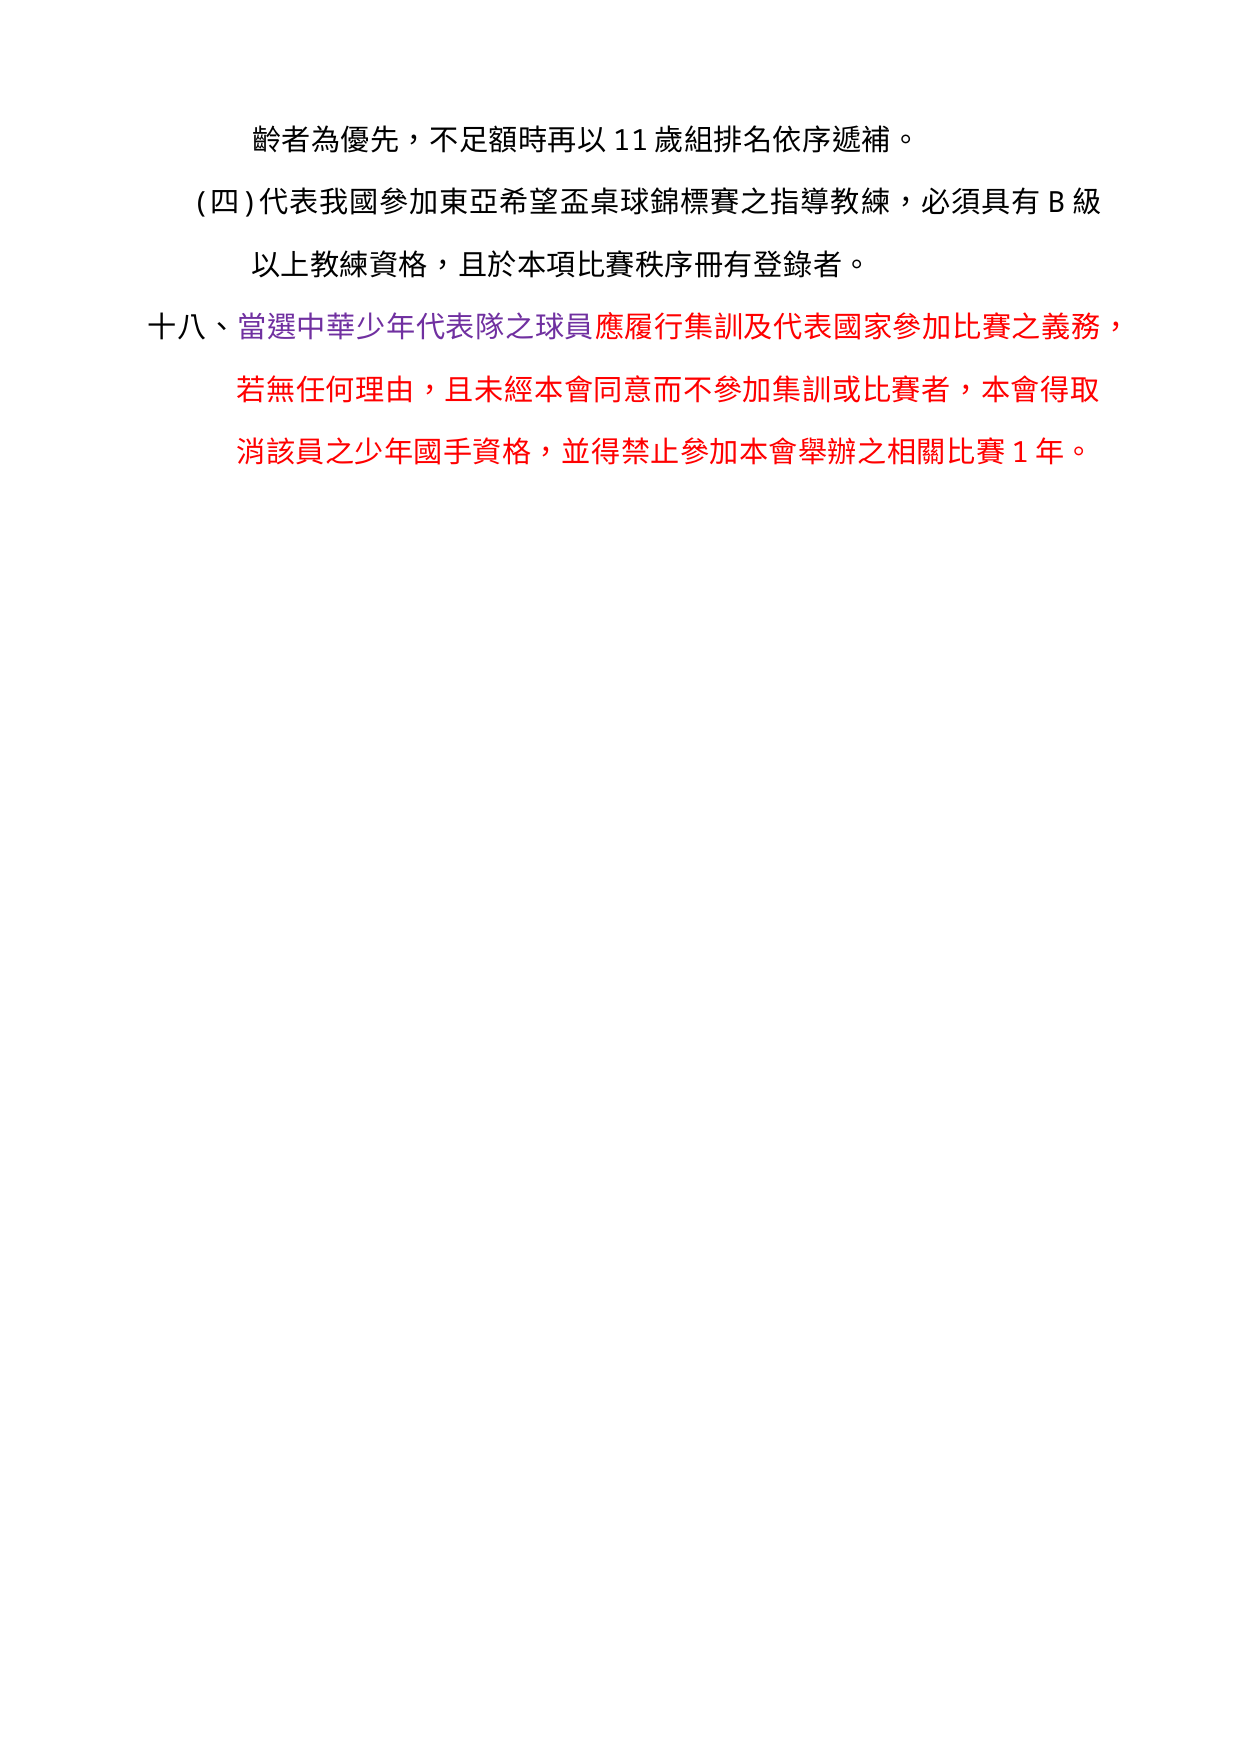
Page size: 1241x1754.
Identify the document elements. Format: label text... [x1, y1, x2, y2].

text (四)代表我國參加東亞希望盃桌球錦標賽之指導教練，必須具有B級以上教練資格，且於本項比賽秩序冊有登錄者。 [192, 158, 1101, 283]
text 齡者為優先，不足額時再以11歲組排名依序遞補。 [192, 96, 1101, 158]
text 十八、當選中華少年代表隊之球員應履行集訓及代表國家參加比賽之義務，若無任何理由，且未經本會同意而不參加集訓或比賽者，本會得取消該員之少年國手資格，並得禁止參加本會舉辦之相關比賽1年。 [148, 283, 1101, 471]
